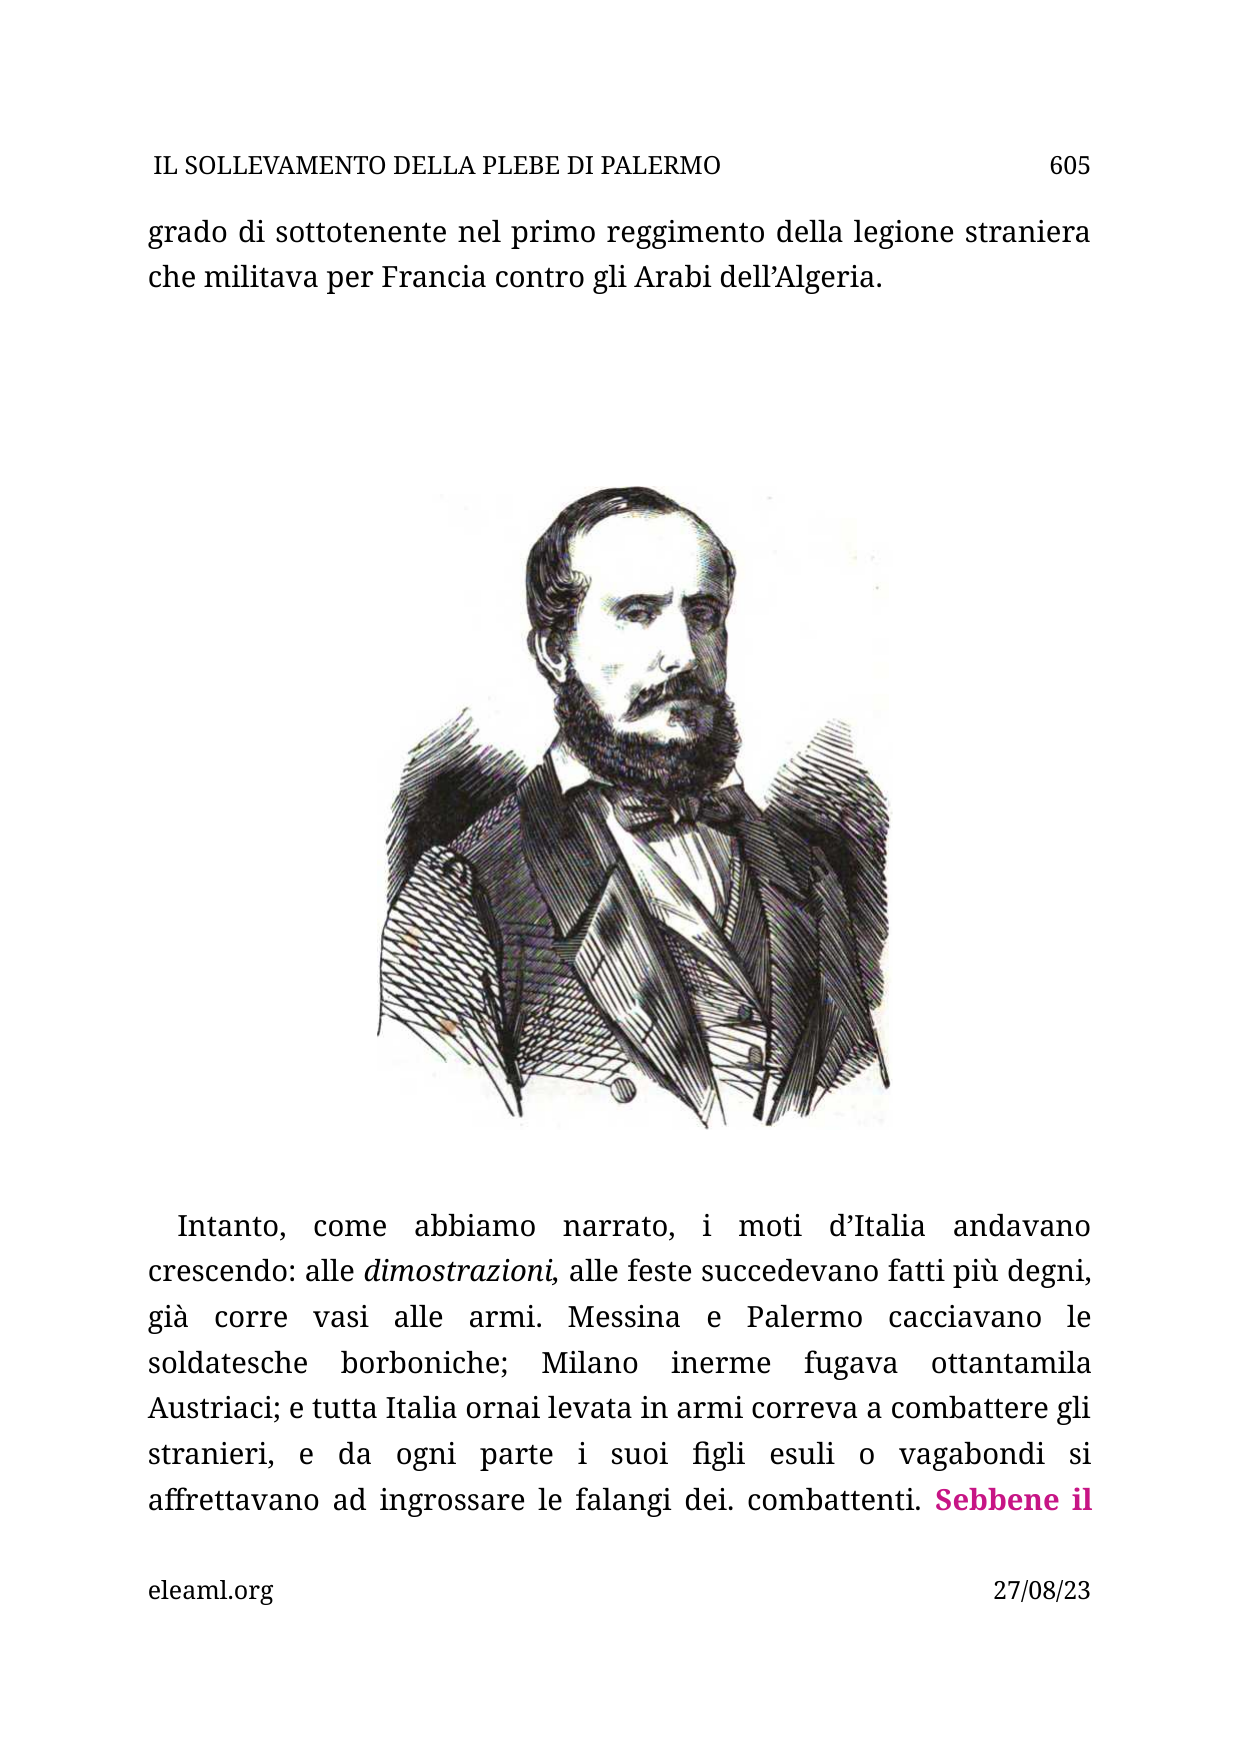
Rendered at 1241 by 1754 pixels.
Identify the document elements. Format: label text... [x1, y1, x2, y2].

picture [377, 486, 893, 1130]
text grado di sottotenente nel primo reggimento della legione straniera che militava per Francia contro gli Arabi dell’Algeria. [148, 211, 1093, 296]
text Intanto, come abbiamo narrato, i moti d’Italia andavano crescendo: alle dimostrazioni, alle feste succedevano fatti più degni, già corre vasi alle armi. Messina e Palermo cacciavano le soldatesche borboniche; Milano inerme fugava ottantamila Austriaci; e tutta Italia ornai levata in armi correva a combattere gli stranieri, e da ogni parte i suoi figli esuli o vagabondi si affrettavano ad ingrossare le falangi dei. combattenti. Sebbene il [148, 1205, 1093, 1518]
